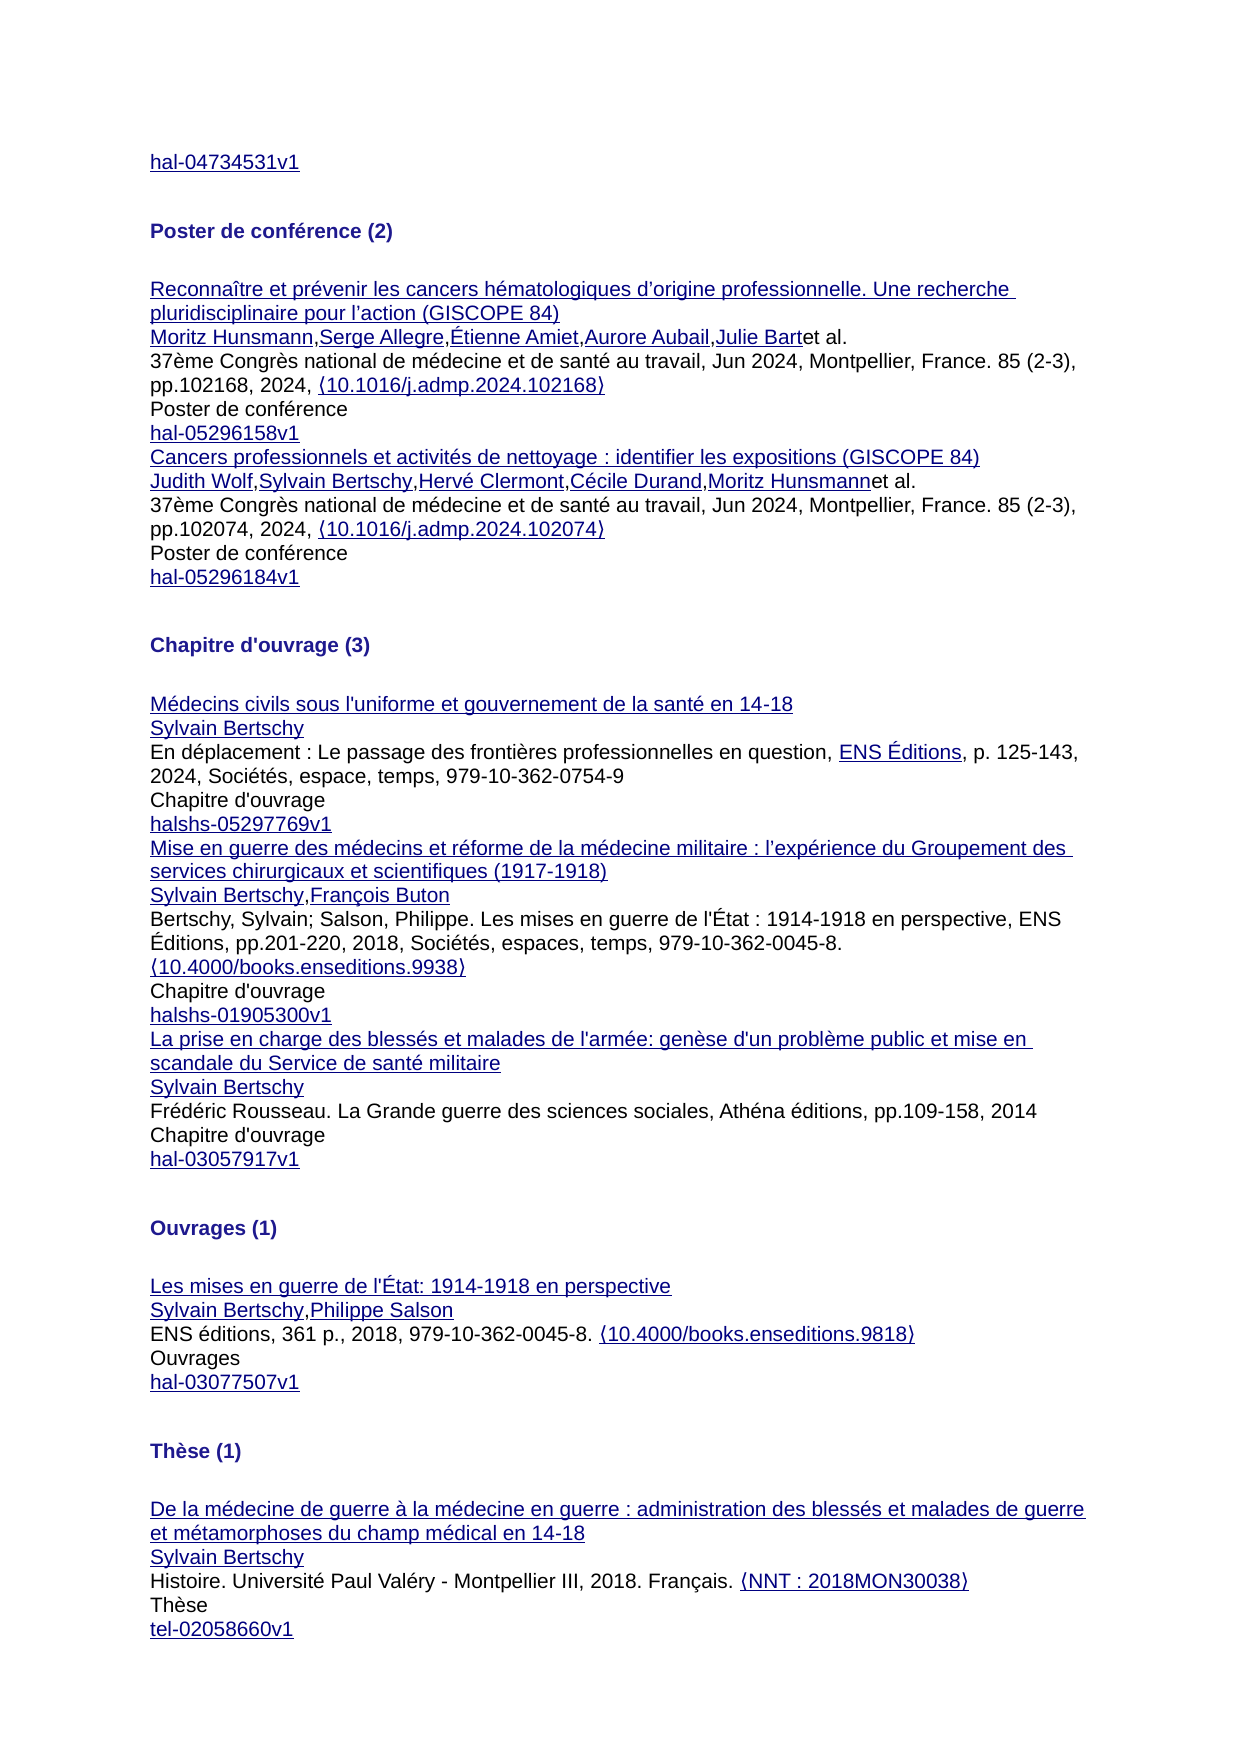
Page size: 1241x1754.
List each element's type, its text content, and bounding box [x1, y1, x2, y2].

table_header Les mises en guerre de l'État: 1914-1918 en perspective Sylvain Bertschy,Philippe Salson ENS éditions, 361 p., 2018, 979-10-362-0045-8. ⟨10.4000/books.enseditions.9818⟩ Ouvrages hal-03077507v1 [150, 1274, 1090, 1394]
subtitle Ouvrages (1) [150, 1216, 1090, 1239]
table_header Médecins civils sous l'uniforme et gouvernement de la santé en 14‑18 Sylvain Bertschy En déplacement : Le passage des frontières professionnelles en question, ENS Éditions, p. 125-143, 2024, Sociétés, espace, temps, 979-10-362-0754-9 Chapitre d'ouvrage halshs-05297769v1 [150, 692, 1090, 835]
subtitle Poster de conférence (2) [150, 219, 1090, 243]
table_cell La prise en charge des blessés et malades de l'armée: genèse d'un problème public et mise en scandale du Service de santé militaire Sylvain Bertschy Frédéric Rousseau. La Grande guerre des sciences sociales, Athéna éditions, pp.109-158, 2014 Chapitre d'ouvrage hal-03057917v1 [150, 1027, 1090, 1171]
subtitle Thèse (1) [150, 1438, 1090, 1462]
table_cell Cancers professionnels et activités de nettoyage : identifier les expositions (GISCOPE 84) Judith Wolf,Sylvain Bertschy,Hervé Clermont,Cécile Durand,Moritz Hunsmannet al. 37ème Congrès national de médecine et de santé au travail, Jun 2024, Montpellier, France. 85 (2-3), pp.102074, 2024, ⟨10.1016/j.admp.2024.102074⟩ Poster de conférence hal-05296184v1 [150, 445, 1090, 588]
table_cell hal-04734531v1 [150, 150, 1090, 174]
table_cell Mise en guerre des médecins et réforme de la médecine militaire : l’expérience du Groupement des services chirurgicaux et scientifiques (1917-1918) Sylvain Bertschy,François Buton Bertschy, Sylvain; Salson, Philippe. Les mises en guerre de l'État : 1914-1918 en perspective, ENS Éditions, pp.201-220, 2018, Sociétés, espaces, temps, 979-10-362-0045-8. ⟨10.4000/books.enseditions.9938⟩ Chapitre d'ouvrage halshs-01905300v1 [150, 835, 1090, 1027]
table_header De la médecine de guerre à la médecine en guerre : administration des blessés et malades de guerre et métamorphoses du champ médical en 14-18 Sylvain Bertschy Histoire. Université Paul Valéry - Montpellier III, 2018. Français. ⟨NNT : 2018MON30038⟩ Thèse tel-02058660v1 [150, 1497, 1090, 1641]
table_header Reconnaître et prévenir les cancers hématologiques d’origine professionnelle. Une recherche pluridisciplinaire pour l’action (GISCOPE 84) Moritz Hunsmann,Serge Allegre,Étienne Amiet,Aurore Aubail,Julie Bartet al. 37ème Congrès national de médecine et de santé au travail, Jun 2024, Montpellier, France. 85 (2-3), pp.102168, 2024, ⟨10.1016/j.admp.2024.102168⟩ Poster de conférence hal-05296158v1 [150, 277, 1090, 445]
subtitle Chapitre d'ouvrage (3) [150, 633, 1090, 657]
